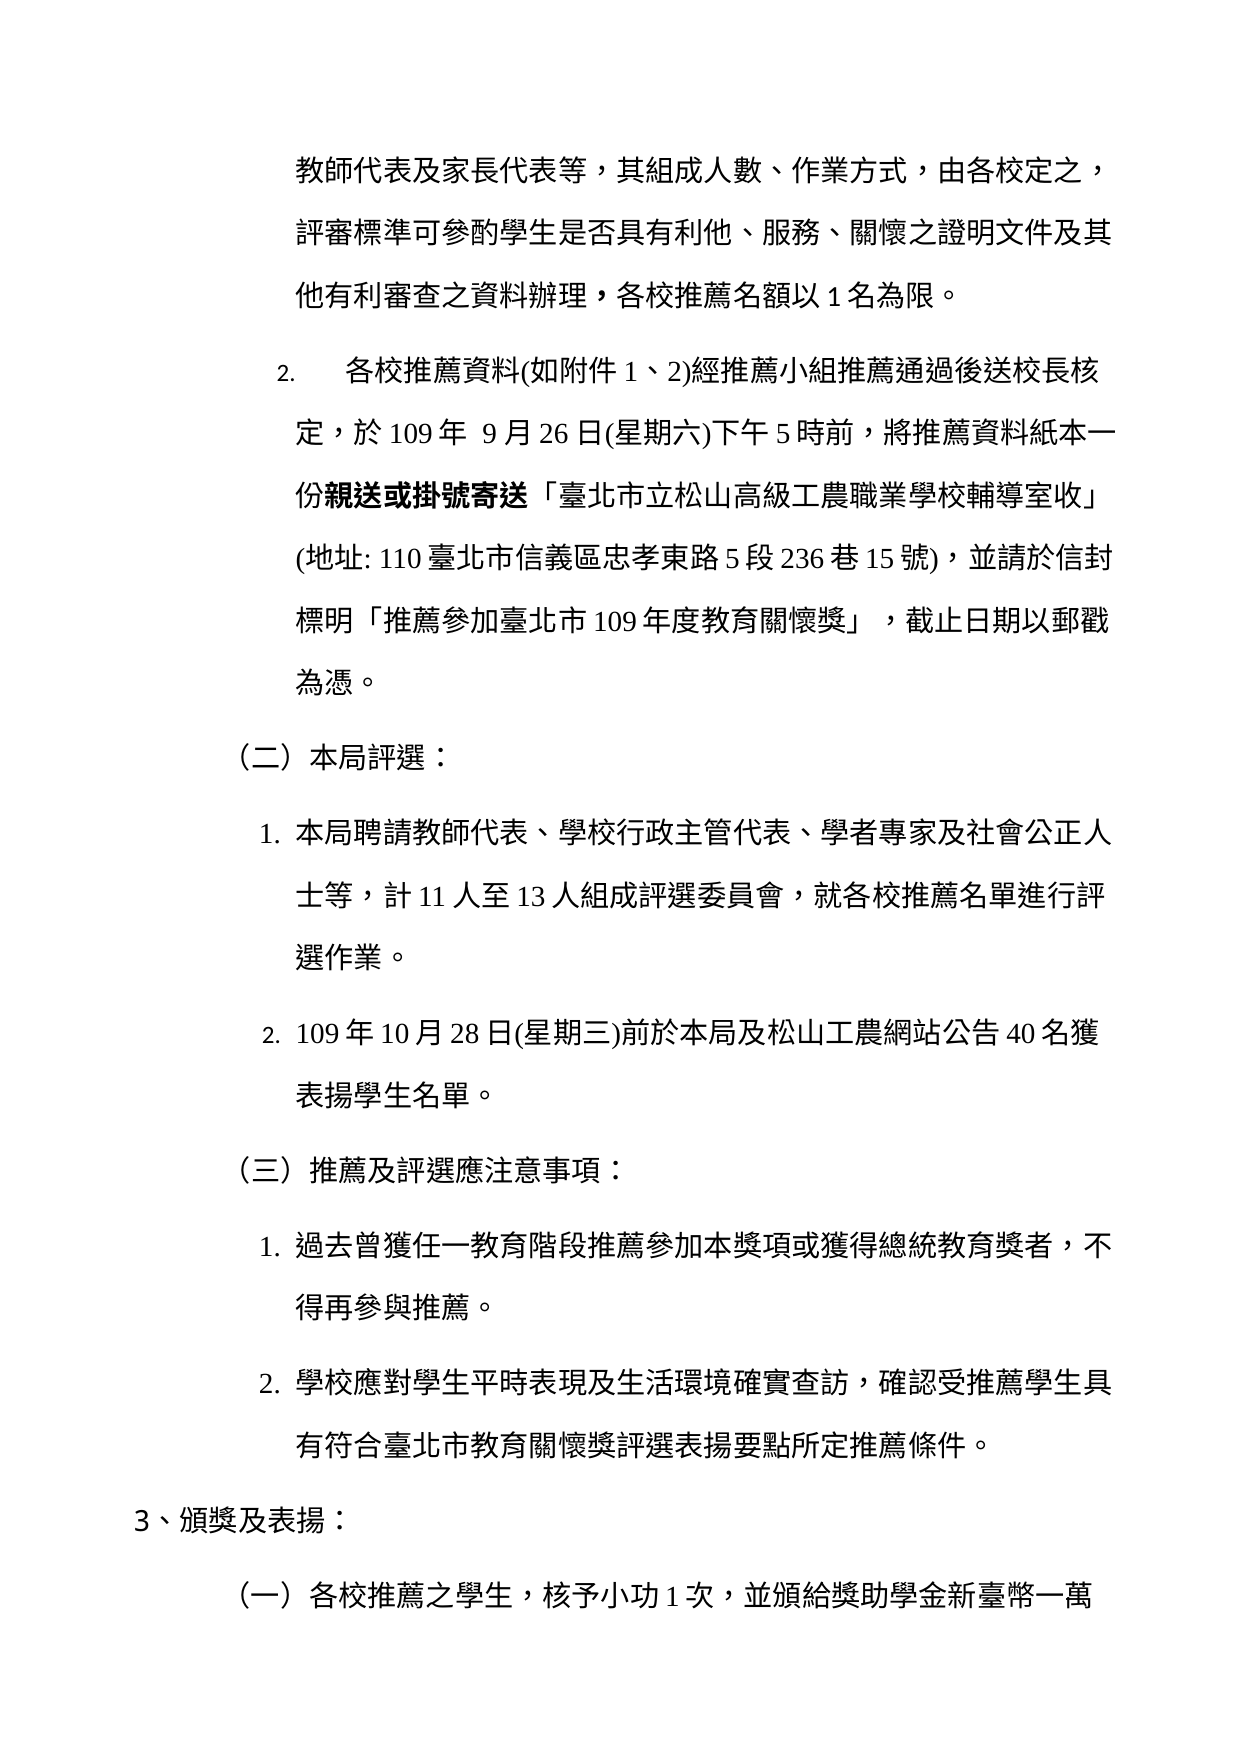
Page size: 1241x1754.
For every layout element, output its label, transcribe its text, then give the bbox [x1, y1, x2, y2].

text （三）推薦及評選應注意事項： [222, 1127, 1122, 1189]
text （二）本局評選： [222, 714, 1122, 777]
list 本局聘請教師代表、學校行政主管代表、學者專家及社會公正人士等，計11人至13人組成評選委員會，就各校推薦名單進行評選作業。 [281, 789, 1122, 977]
list 學校應對學生平時表現及生活環境確實查訪，確認受推薦學生具有符合臺北市教育關懷獎評選表揚要點所定推薦條件。 [281, 1339, 1122, 1464]
text （一）各校推薦之學生，核予小功1次，並頒給獎助學金新臺幣一萬 [221, 1552, 1122, 1614]
list 109年10月28日(星期三)前於本局及松山工農網站公告40名獲表揚學生名單。 [281, 989, 1122, 1114]
list 頒獎及表揚： [118, 1477, 1122, 1539]
list 過去曾獲任一教育階段推薦參加本獎項或獲得總統教育獎者，不得再參與推薦。 [281, 1202, 1122, 1327]
list 各校推薦資料(如附件1、2)經推薦小組推薦通過後送校長核定，於109年 9 月26 日(星期六)下午5時前，將推薦資料紙本一份親送或掛號寄送「臺北市立松山高級工農職業學校輔導室收」(地址: 110臺北市信義區忠孝東路5段236巷15號)，並請於信封標明「推薦參加臺北市109年度教育關懷獎」，截止日期以郵戳為憑。 [295, 327, 1122, 702]
list 各校成立推薦小組，進行評選，小組成員包含校內行政代表、教師代表及家長代表等，其組成人數、作業方式，由各校定之，評審標準可參酌學生是否具有利他、服務、關懷之證明文件及其他有利審查之資料辦理，各校推薦名額以1名為限。 [295, 127, 1122, 314]
